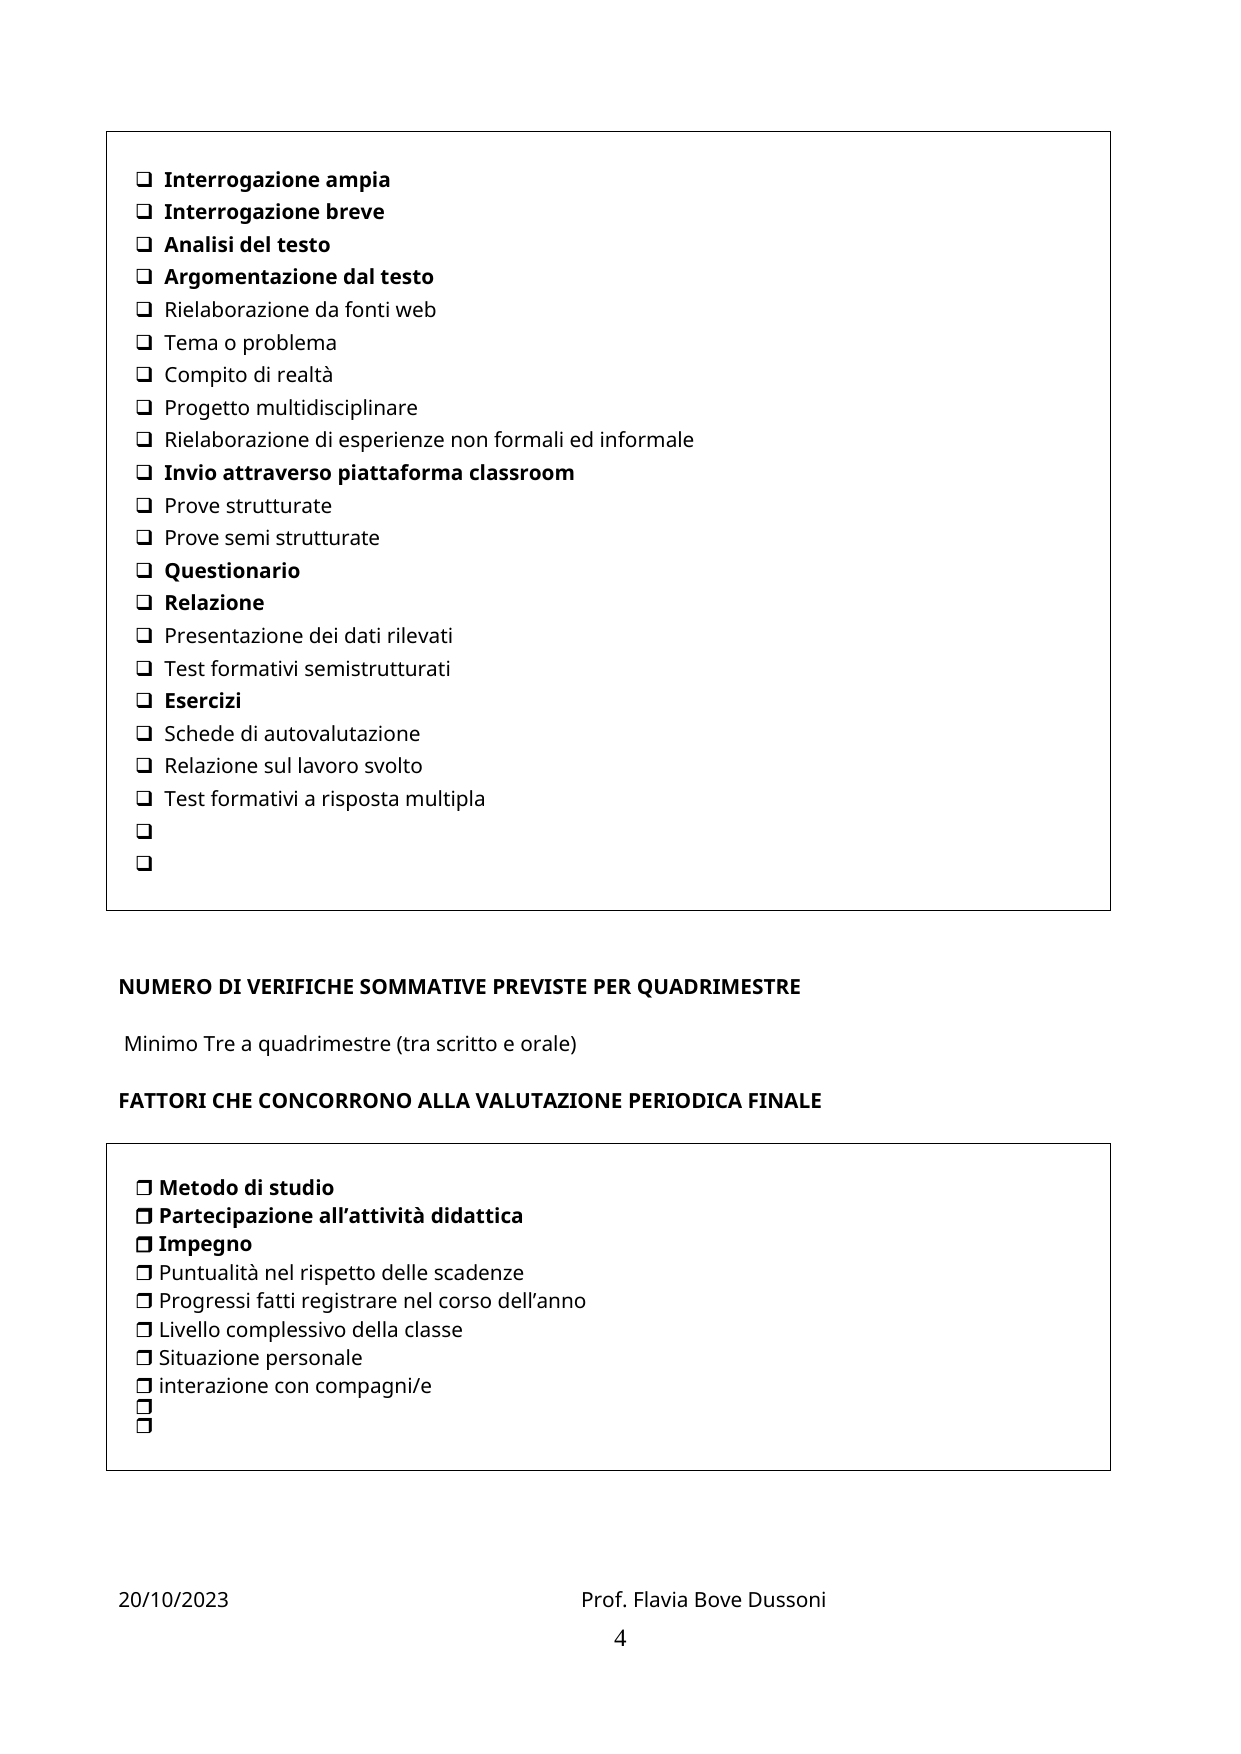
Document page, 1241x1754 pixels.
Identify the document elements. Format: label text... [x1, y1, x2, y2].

text 20/10/2023 Prof. Flavia Bove Dussoni [118, 1585, 1122, 1613]
table_header Interrogazione ampia Interrogazione breve Analisi del testo Argomentazione dal testo Rielaborazione da fonti web Tema o problema Compito di realtà Progetto multidisciplinare Rielaborazione di esperienze non formali ed informale Invio attraverso piattaforma classroom Prove strutturate Prove semi strutturate Questionario Relazione Presentazione dei dati rilevati Test formativi semistrutturati Esercizi Schede di autovalutazione Relazione sul lavoro svolto Test formativi a risposta multipla [107, 132, 1110, 910]
text FATTORI CHE CONCORRONO ALLA VALUTAZIONE PERIODICA FINALE [118, 1086, 1122, 1115]
table_header  Metodo di studio  Partecipazione all’attività didattica  Impegno  Puntualità nel rispetto delle scadenze  Progressi fatti registrare nel corso dell’anno  Livello complessivo della classe  Situazione personale  interazione con compagni/e   [107, 1144, 1110, 1470]
text NUMERO DI VERIFICHE SOMMATIVE PREVISTE PER QUADRIMESTRE [118, 972, 1122, 1001]
text Minimo Tre a quadrimestre (tra scritto e orale) [118, 1029, 1122, 1058]
